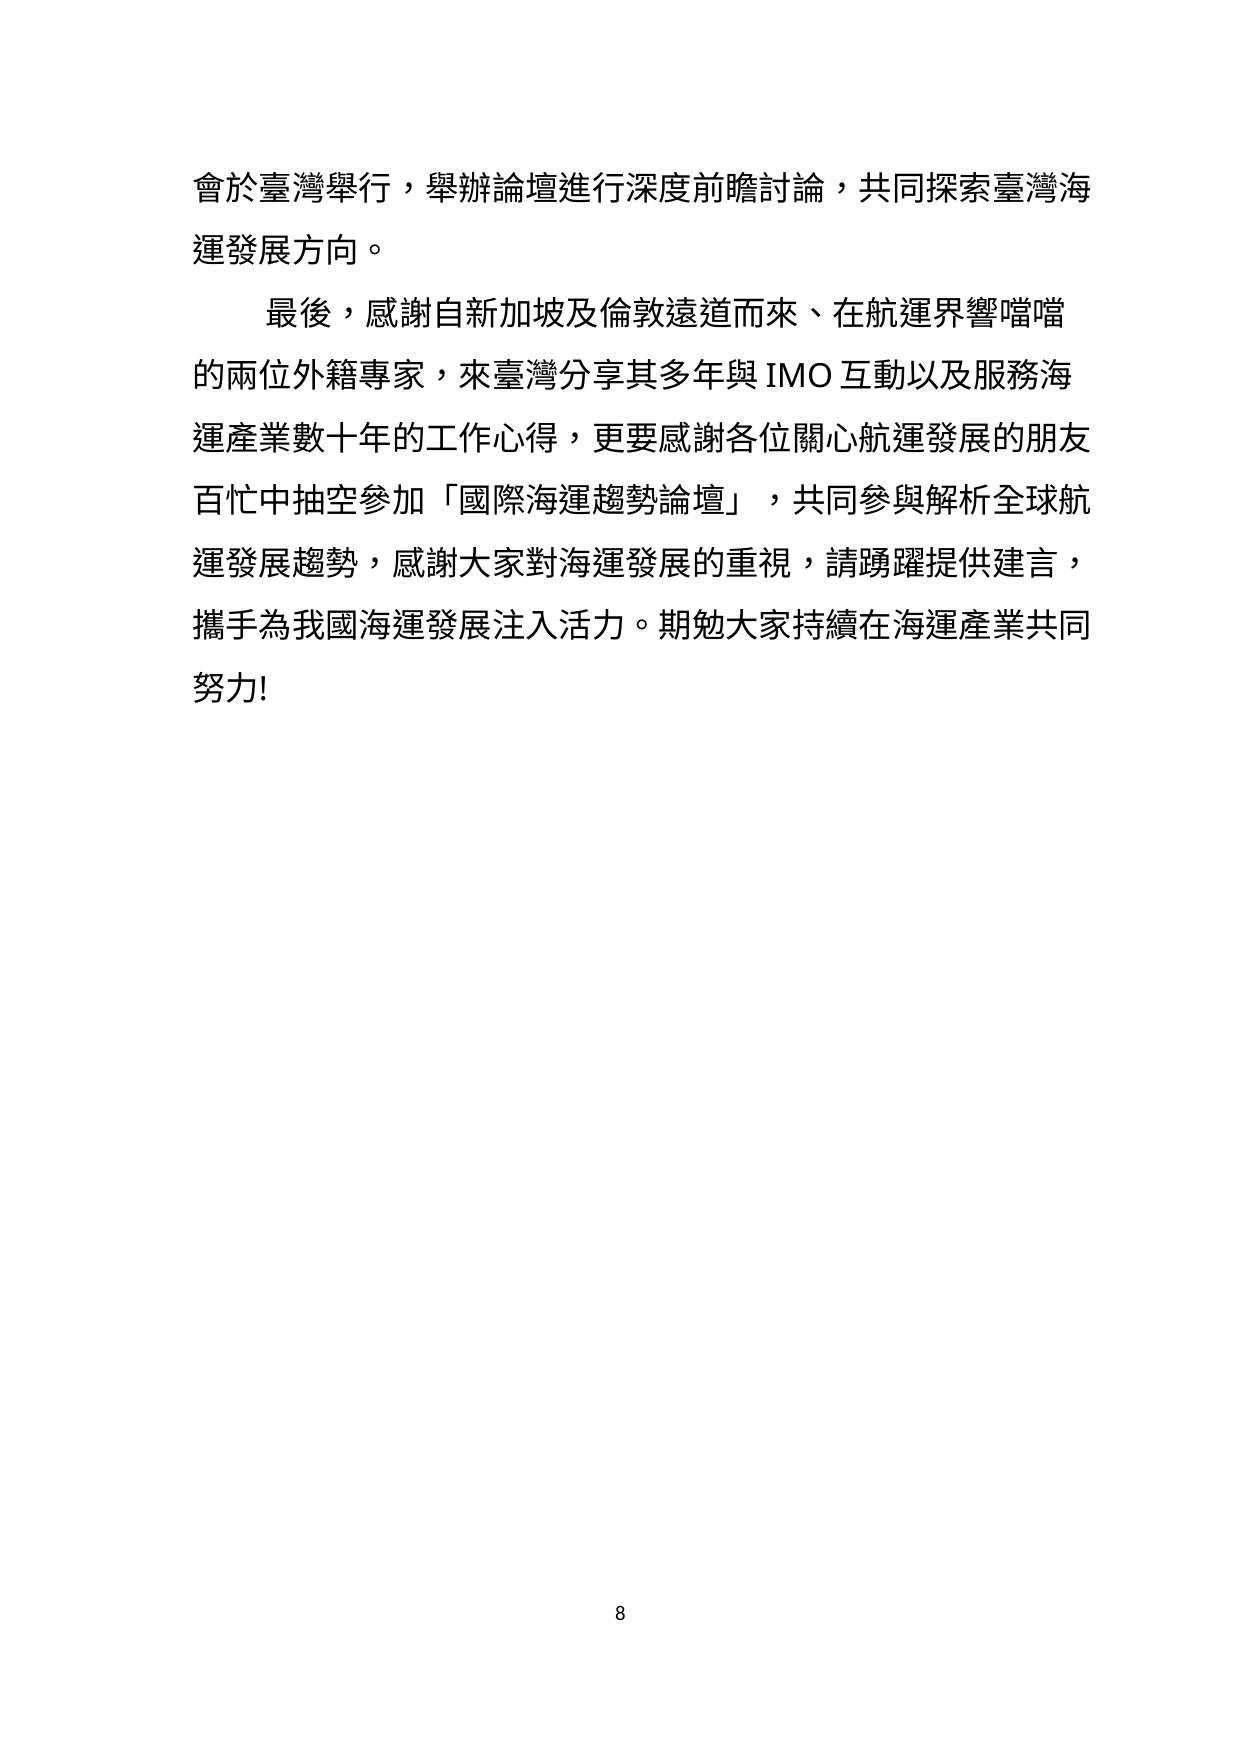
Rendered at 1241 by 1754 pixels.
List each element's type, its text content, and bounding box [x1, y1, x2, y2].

text 最後，感謝自新加坡及倫敦遠道而來、在航運界響噹噹的兩位外籍專家，來臺灣分享其多年與IMO互動以及服務海運產業數十年的工作心得，更要感謝各位關心航運發展的朋友百忙中抽空參加「國際海運趨勢論壇」，共同參與解析全球航運發展趨勢，感謝大家對海運發展的重視，請踴躍提供建言，攜手為我國海運發展注入活力。期勉大家持續在海運產業共同努力! [192, 275, 1092, 712]
text 會於臺灣舉行，舉辦論壇進行深度前瞻討論，共同探索臺灣海運發展方向。 [192, 150, 1092, 275]
